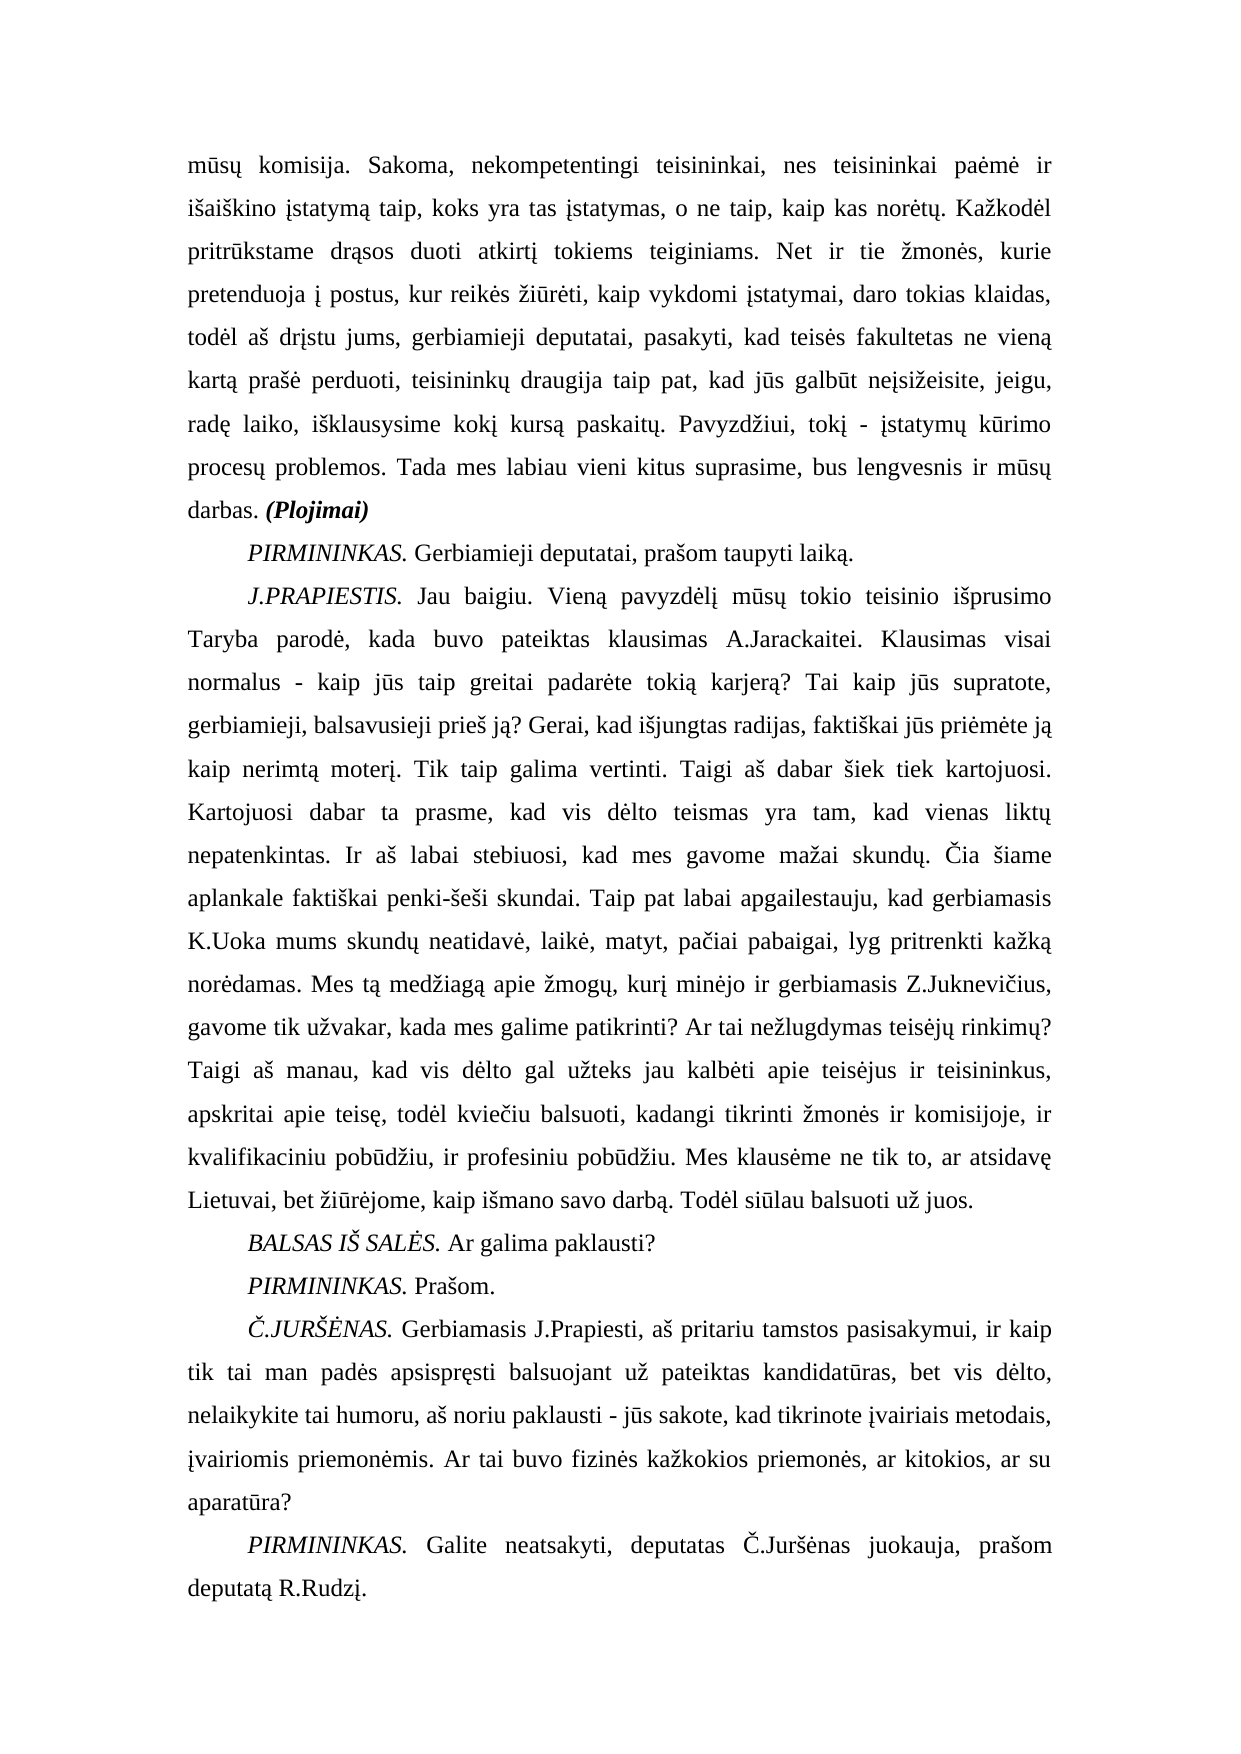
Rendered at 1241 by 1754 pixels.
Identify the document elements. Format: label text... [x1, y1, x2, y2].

text PIRMININKAS. Galite neatsakyti, deputatas Č.Juršėnas juokauja, prašom deputatą R.Rudzį. [187, 1530, 1053, 1602]
text Č.JURŠĖNAS. Gerbiamasis J.Prapiesti, aš pritariu tamstos pasisakymui, ir kaip tik tai man padės apsispręsti balsuojant už pateiktas kandidatūras, bet vis dėlto, nelaikykite tai humoru, aš noriu paklausti - jūs sakote, kad tikrinote įvairiais metodais, įvairiomis priemonėmis. Ar tai buvo fizinės kažkokios priemonės, ar kitokios, ar su aparatūra? [187, 1314, 1053, 1516]
text mūsų komisija. Sakoma, nekompetentingi teisininkai, nes teisininkai paėmė ir išaiškino įstatymą taip, koks yra tas įstatymas, o ne taip, kaip kas norėtų. Kažkodėl pritrūkstame drąsos duoti atkirtį tokiems teiginiams. Net ir tie žmonės, kurie pretenduoja į postus, kur reikės žiūrėti, kaip vykdomi įstatymai, daro tokias klaidas, todėl aš drįstu jums, gerbiamieji deputatai, pasakyti, kad teisės fakultetas ne vieną kartą prašė perduoti, teisininkų draugija taip pat, kad jūs galbūt neįsižeisite, jeigu, radę laiko, išklausysime kokį kursą paskaitų. Pavyzdžiui, tokį - įstatymų kūrimo procesų problemos. Tada mes labiau vieni kitus suprasime, bus lengvesnis ir mūsų darbas. (Plojimai) [187, 150, 1053, 524]
text J.PRAPIESTIS. Jau baigiu. Vieną pavyzdėlį mūsų tokio teisinio išprusimo Taryba parodė, kada buvo pateiktas klausimas A.Jarackaitei. Klausimas visai normalus - kaip jūs taip greitai padarėte tokią karjerą? Tai kaip jūs supratote, gerbiamieji, balsavusieji prieš ją? Gerai, kad išjungtas radijas, faktiškai jūs priėmėte ją kaip nerimtą moterį. Tik taip galima vertinti. Taigi aš dabar šiek tiek kartojuosi. Kartojuosi dabar ta prasme, kad vis dėlto teismas yra tam, kad vienas liktų nepatenkintas. Ir aš labai stebiuosi, kad mes gavome mažai skundų. Čia šiame aplankale faktiškai penki-šeši skundai. Taip pat labai apgailestauju, kad gerbiamasis K.Uoka mums skundų neatidavė, laikė, matyt, pačiai pabaigai, lyg pritrenkti kažką norėdamas. Mes tą medžiagą apie žmogų, kurį minėjo ir gerbiamasis Z.Juknevičius, gavome tik užvakar, kada mes galime patikrinti? Ar tai nežlugdymas teisėjų rinkimų? Taigi aš manau, kad vis dėlto gal užteks jau kalbėti apie teisėjus ir teisininkus, apskritai apie teisę, todėl kviečiu balsuoti, kadangi tikrinti žmonės ir komisijoje, ir kvalifikaciniu pobūdžiu, ir profesiniu pobūdžiu. Mes klausėme ne tik to, ar atsidavę Lietuvai, bet žiūrėjome, kaip išmano savo darbą. Todėl siūlau balsuoti už juos. [187, 581, 1053, 1214]
text PIRMININKAS. Prašom. [187, 1271, 1053, 1300]
text BALSAS IŠ SALĖS. Ar galima paklausti? [187, 1228, 1053, 1257]
text PIRMININKAS. Gerbiamieji deputatai, prašom taupyti laiką. [187, 538, 1053, 567]
